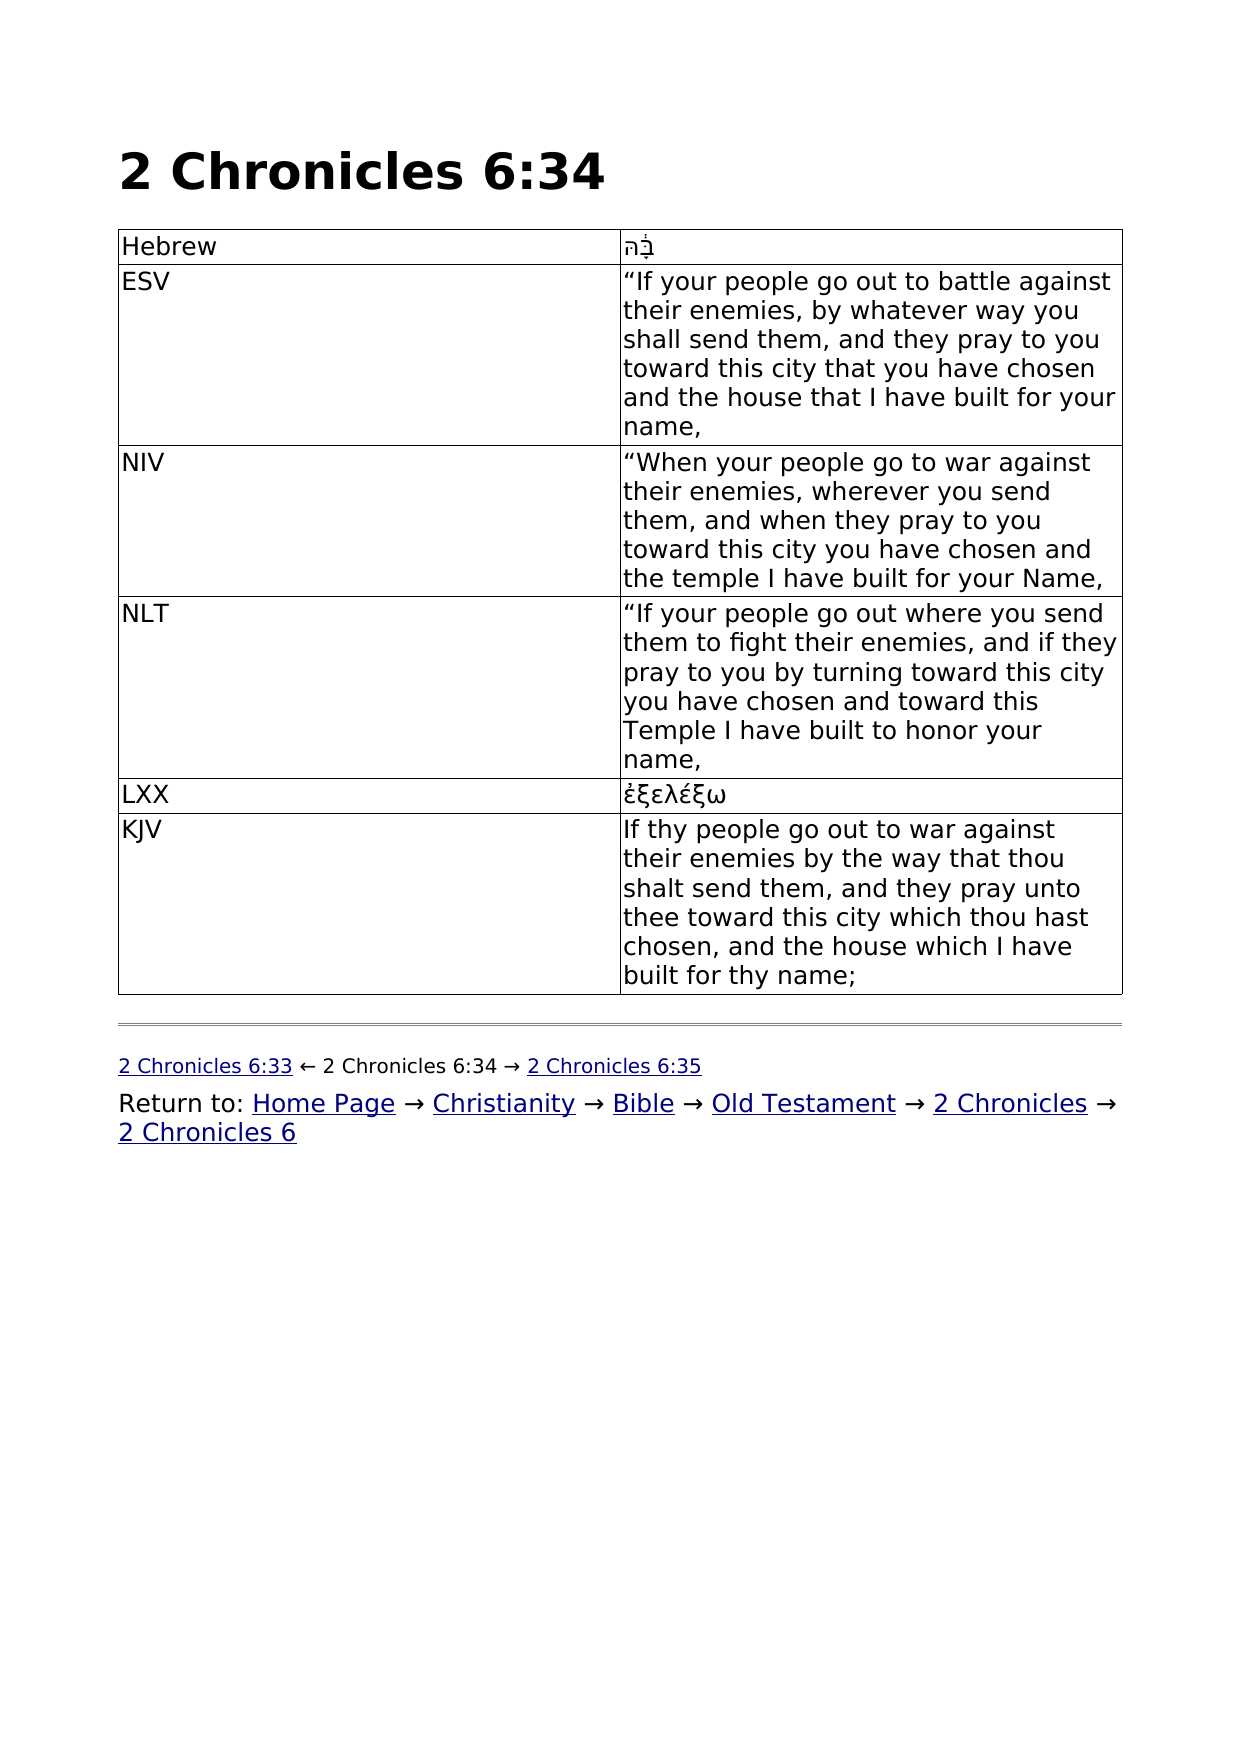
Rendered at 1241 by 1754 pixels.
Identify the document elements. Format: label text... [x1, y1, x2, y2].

table_cell “If your people go out to battle against their enemies, by whatever way you shall send them, and they pray to you toward this city that you have chosen and the house that I have built for your name, [621, 265, 1122, 445]
table_cell If thy people go out to war against their enemies by the way that thou shalt send them, and they pray unto thee toward this city which thou hast chosen, and the house which I have built for thy name; [621, 814, 1122, 993]
table_cell LXX [119, 779, 620, 812]
subtitle 2 Chronicles 6:34 [118, 143, 1122, 201]
table_cell NLT [119, 597, 620, 777]
table_cell NIV [119, 446, 620, 596]
table_cell ESV [119, 265, 620, 445]
table_cell KJV [119, 814, 620, 993]
table_header Hebrew [119, 230, 620, 264]
table_cell ἐξελέξω [621, 779, 1122, 812]
text Return to: Home Page → Christianity → Bible → Old Testament → 2 Chronicles → 2 Chronicles 6 [118, 1089, 1122, 1147]
table_cell “When your people go to war against their enemies, wherever you send them, and when they pray to you toward this city you have chosen and the temple I have built for your Name, [621, 446, 1122, 596]
table_header בָּ֔הּ [621, 230, 1122, 264]
text 2 Chronicles 6:33 ← 2 Chronicles 6:34 → 2 Chronicles 6:35 [118, 1055, 1122, 1089]
table_cell “If your people go out where you send them to fight their enemies, and if they pray to you by turning toward this city you have chosen and toward this Temple I have built to honor your name, [621, 597, 1122, 777]
